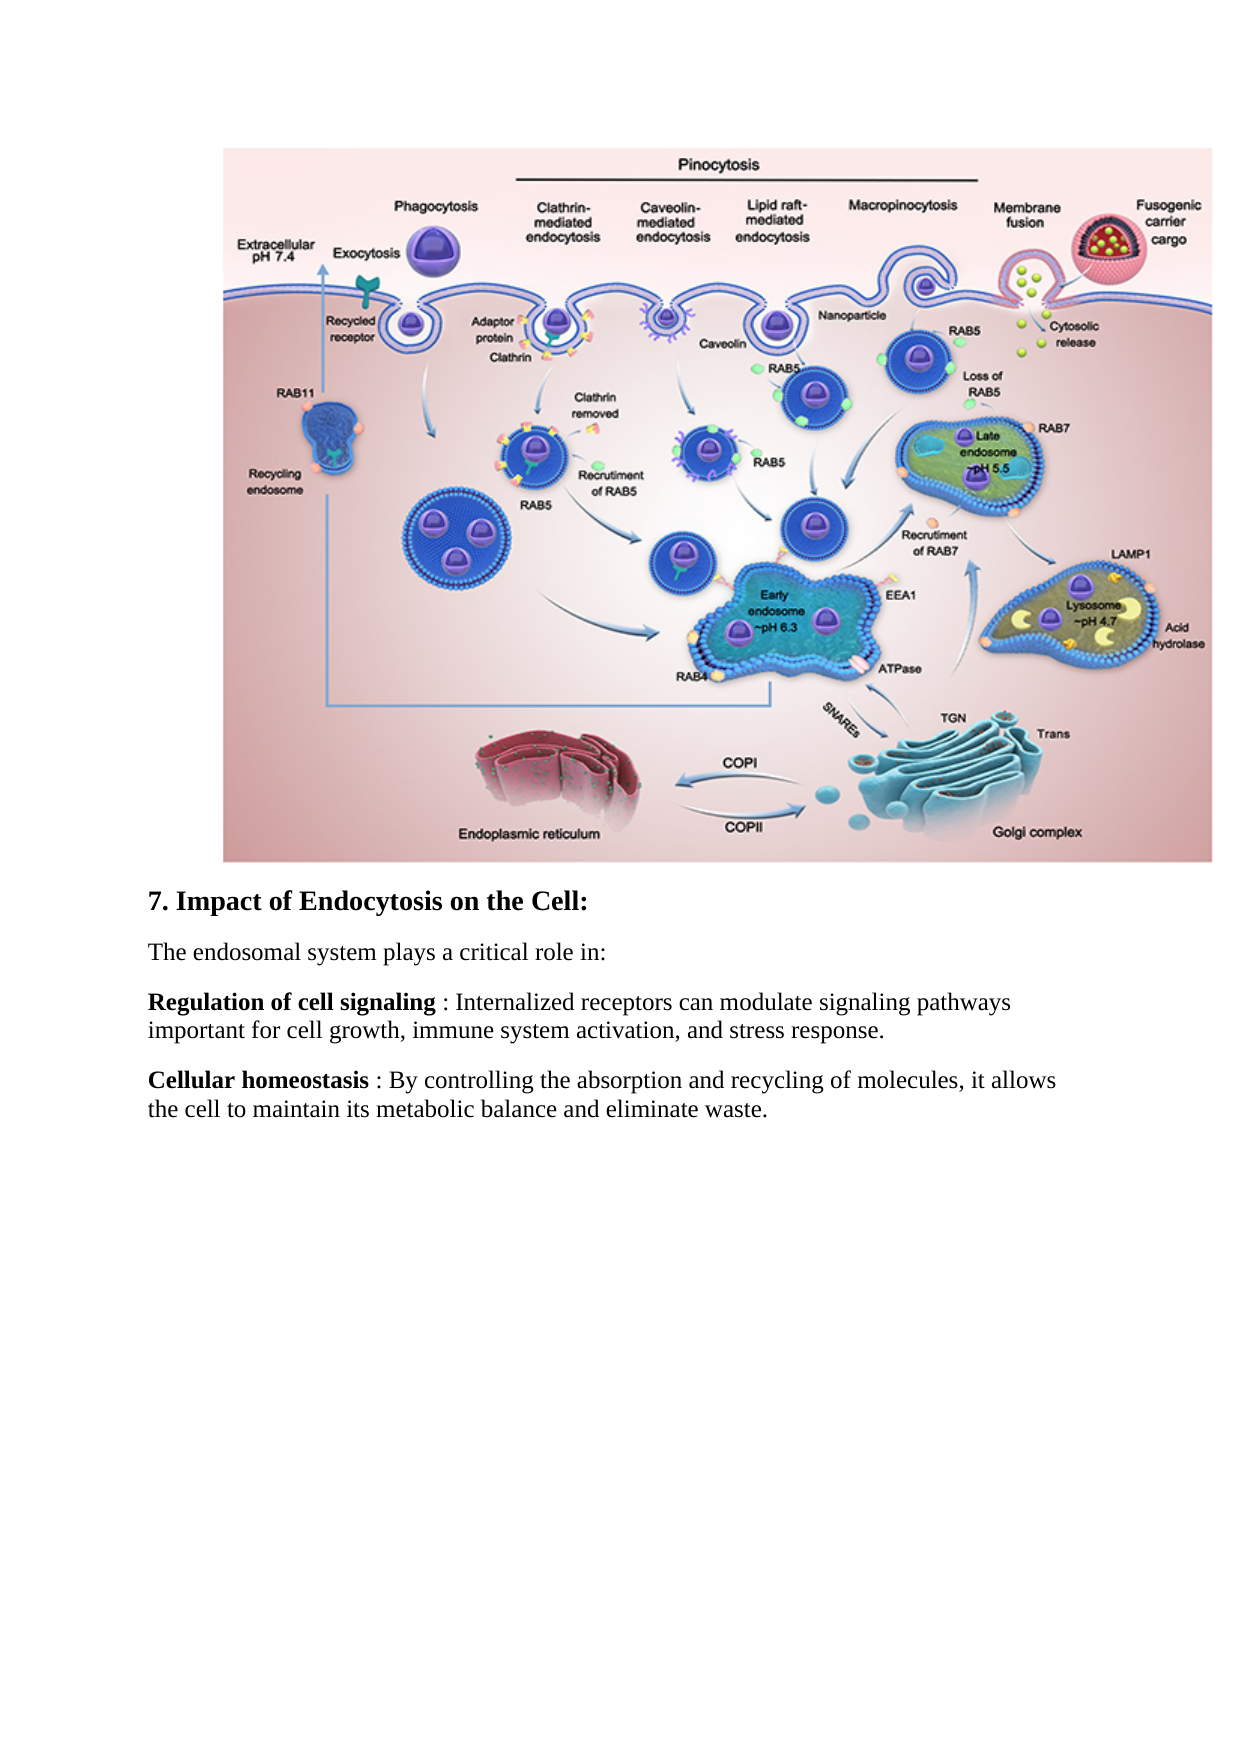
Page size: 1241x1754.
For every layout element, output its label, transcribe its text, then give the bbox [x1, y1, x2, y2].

text Regulation of cell signaling : Internalized receptors can modulate signaling pathways important for cell growth, immune system activation, and stress response. [148, 987, 1093, 1044]
text Cellular homeostasis : By controlling the absorption and recycling of molecules, it allows the cell to maintain its metabolic balance and eliminate waste. [148, 1065, 1093, 1123]
text The endosomal system plays a critical role in: [148, 937, 1093, 966]
subtitle 7. Impact of Endocytosis on the Cell: [148, 884, 1093, 916]
